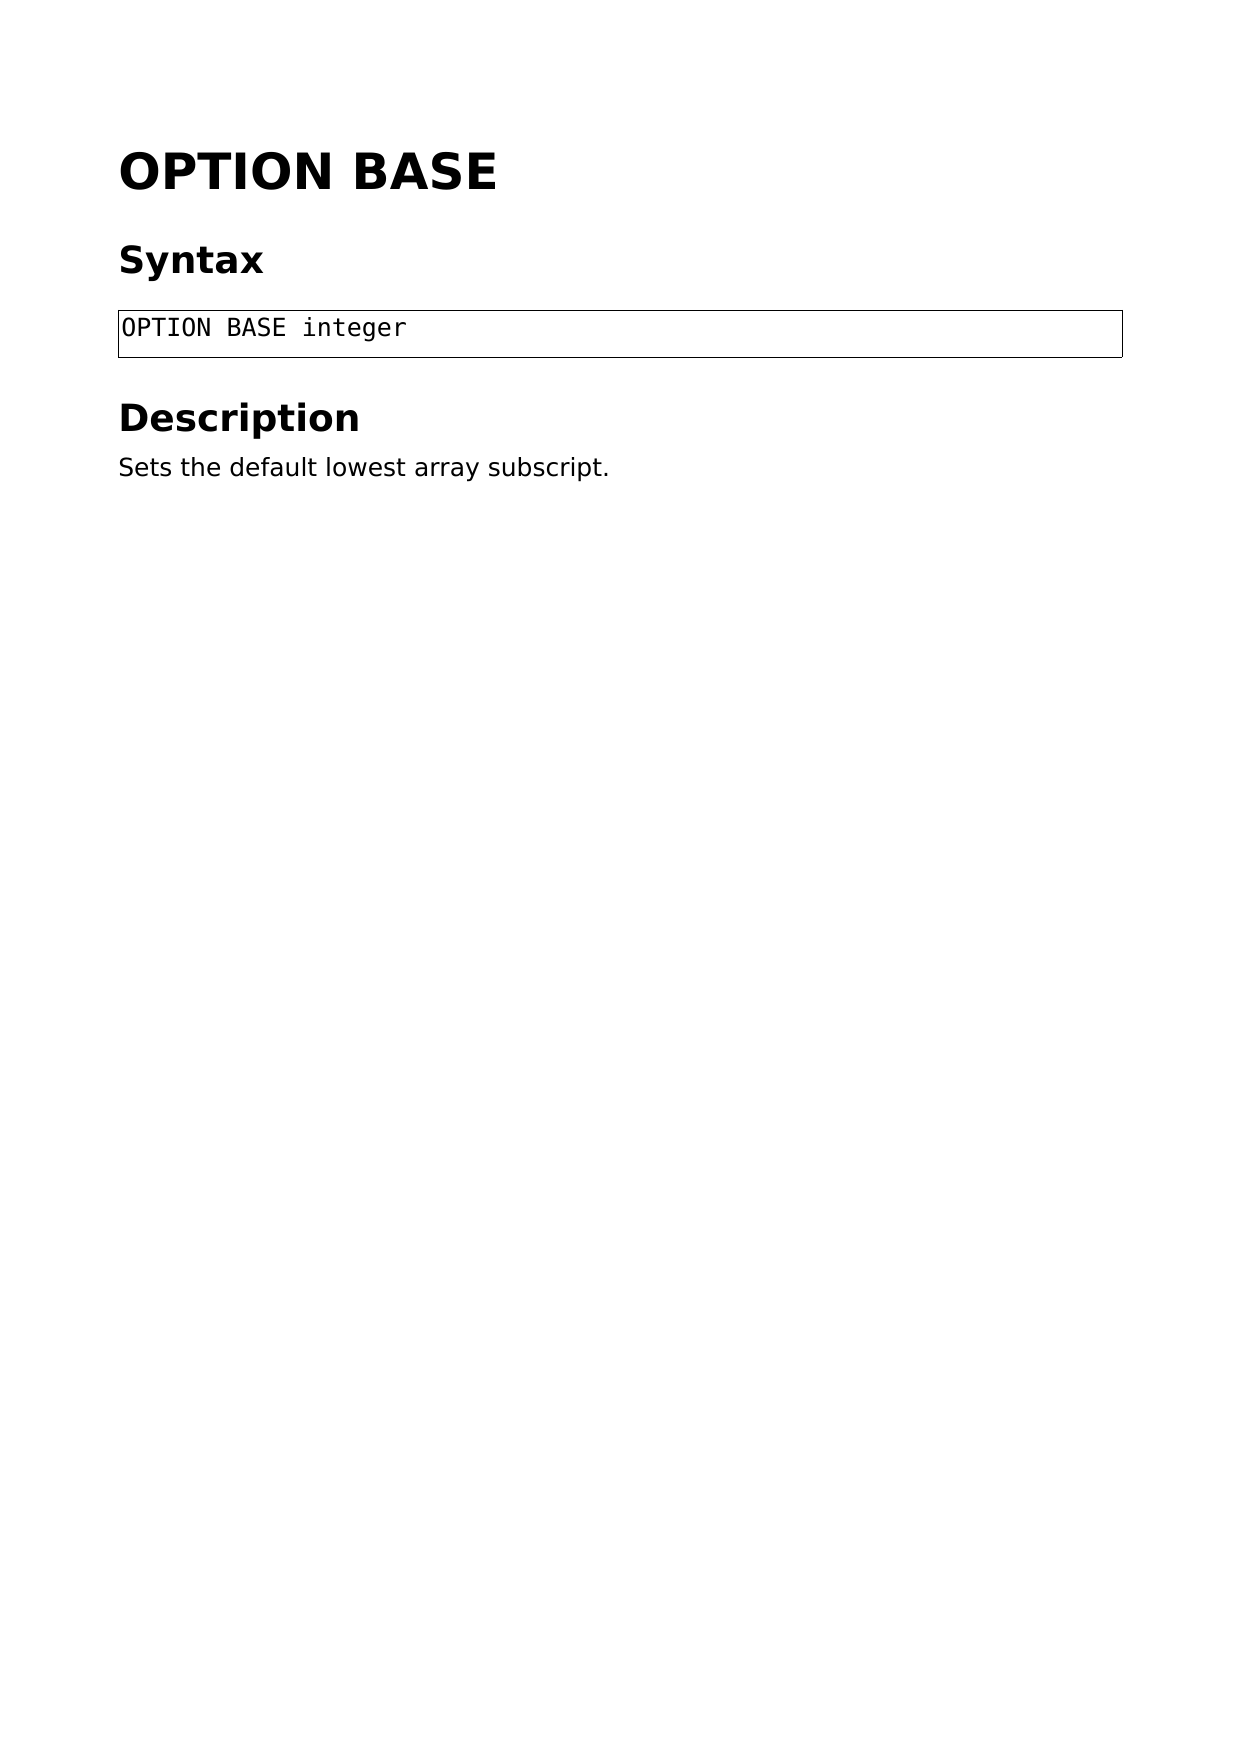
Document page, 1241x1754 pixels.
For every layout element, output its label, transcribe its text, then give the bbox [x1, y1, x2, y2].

subtitle Description [118, 397, 1122, 440]
table_header OPTION BASE integer [119, 311, 1122, 357]
subtitle OPTION BASE [118, 143, 1122, 201]
text Sets the default lowest array subscript. [118, 453, 1122, 482]
subtitle Syntax [118, 239, 1122, 282]
